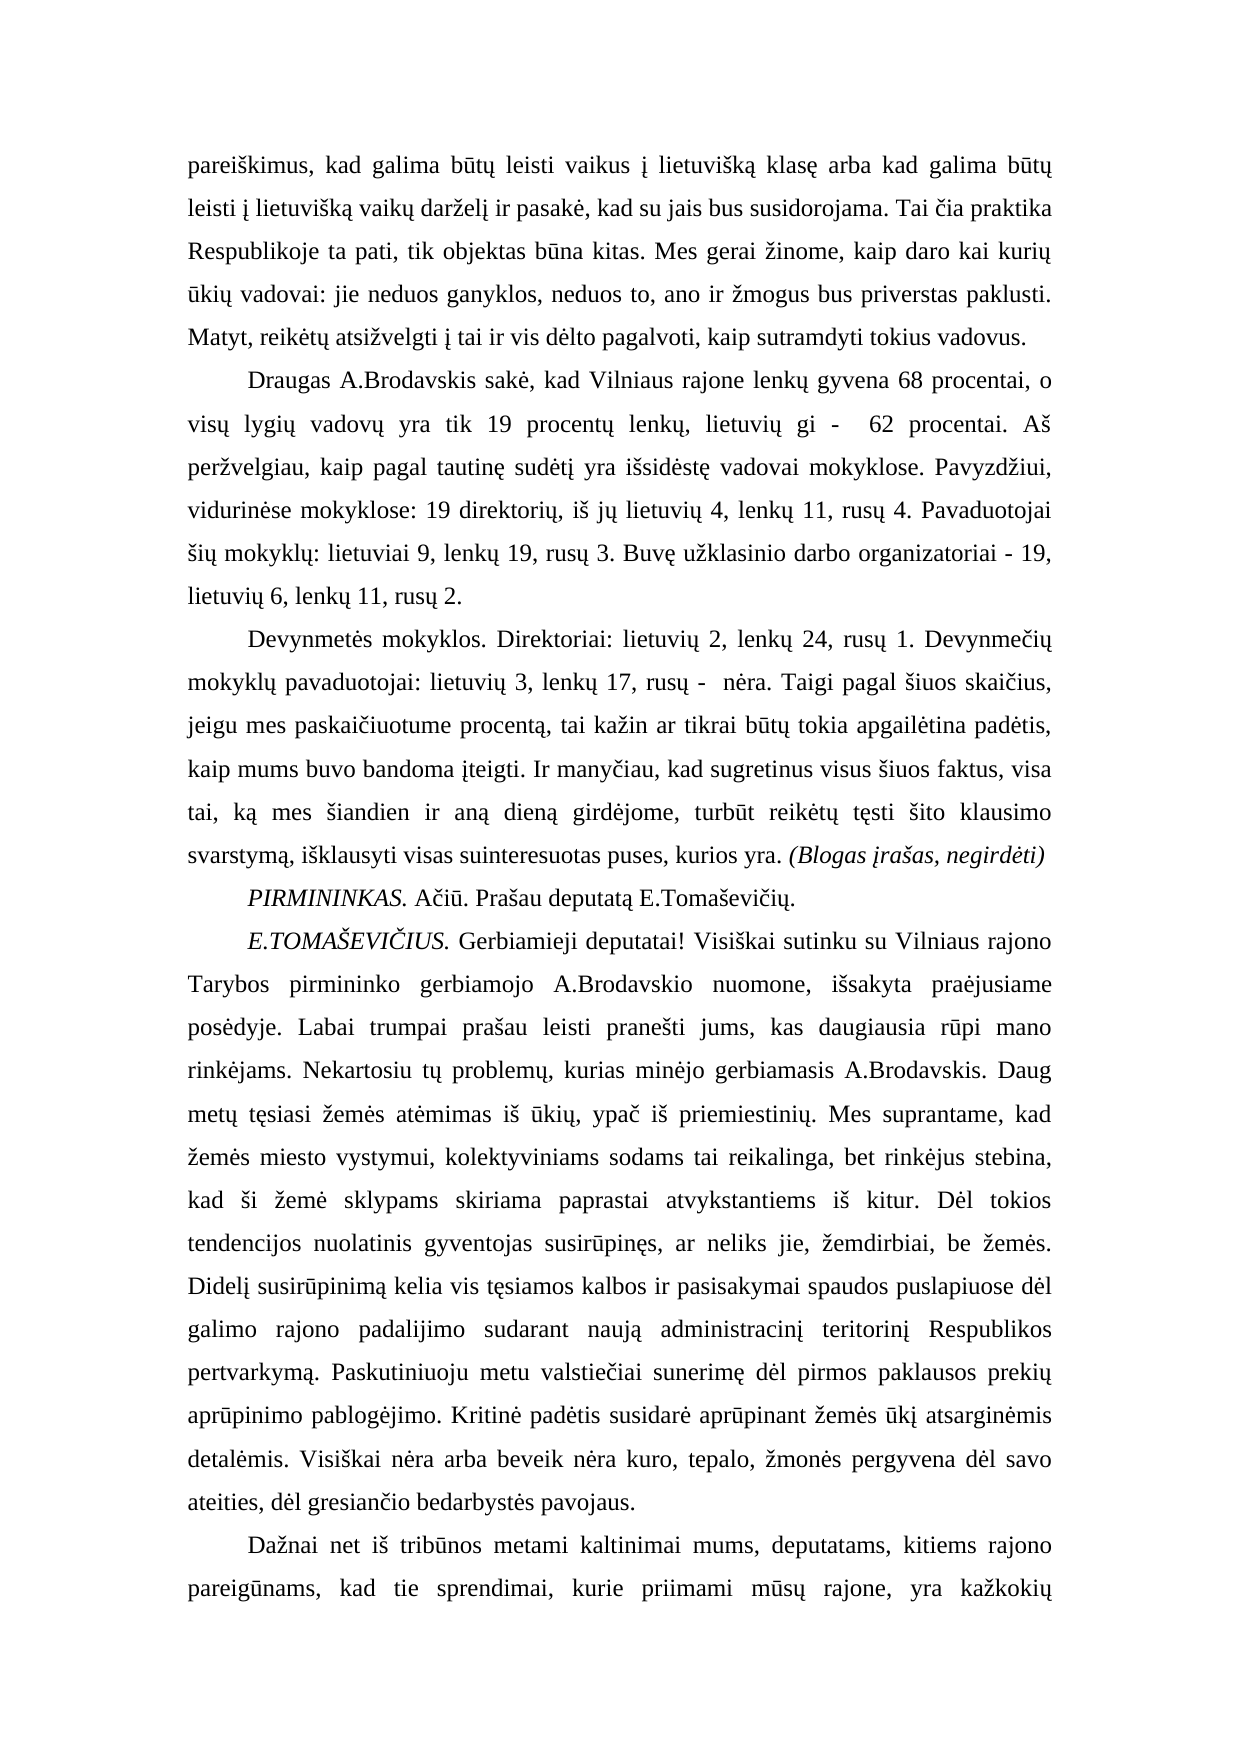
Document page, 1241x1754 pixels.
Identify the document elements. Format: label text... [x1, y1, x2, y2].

text E.TOMAŠEVIČIUS. Gerbiamieji deputatai! Visiškai sutinku su Vilniaus rajono Tarybos pirmininko gerbiamojo A.Brodavskio nuomone, išsakyta praėjusiame posėdyje. Labai trumpai prašau leisti pranešti jums, kas daugiausia rūpi mano rinkėjams. Nekartosiu tų problemų, kurias minėjo gerbiamasis A.Brodavskis. Daug metų tęsiasi žemės atėmimas iš ūkių, ypač iš priemiestinių. Mes suprantame, kad žemės miesto vystymui, kolektyviniams sodams tai reikalinga, bet rinkėjus stebina, kad ši žemė sklypams skiriama paprastai atvykstantiems iš kitur. Dėl tokios tendencijos nuolatinis gyventojas susirūpinęs, ar neliks jie, žemdirbiai, be žemės. Didelį susirūpinimą kelia vis tęsiamos kalbos ir pasisakymai spaudos puslapiuose dėl galimo rajono padalijimo sudarant naują administracinį teritorinį Respublikos pertvarkymą. Paskutiniuoju metu valstiečiai sunerimę dėl pirmos paklausos prekių aprūpinimo pablogėjimo. Kritinė padėtis susidarė aprūpinant žemės ūkį atsarginėmis detalėmis. Visiškai nėra arba beveik nėra kuro, tepalo, žmonės pergyvena dėl savo ateities, dėl gresiančio bedarbystės pavojaus. [187, 926, 1053, 1516]
text pareiškimus, kad galima būtų leisti vaikus į lietuvišką klasę arba kad galima būtų leisti į lietuvišką vaikų darželį ir pasakė, kad su jais bus susidorojama. Tai čia praktika Respublikoje ta pati, tik objektas būna kitas. Mes gerai žinome, kaip daro kai kurių ūkių vadovai: jie neduos ganyklos, neduos to, ano ir žmogus bus priverstas paklusti. Matyt, reikėtų atsižvelgti į tai ir vis dėlto pagalvoti, kaip sutramdyti tokius vadovus. [187, 150, 1053, 351]
text PIRMININKAS. Ačiū. Prašau deputatą E.Tomaševičių. [187, 883, 1053, 912]
text Dažnai net iš tribūnos metami kaltinimai mums, deputatams, kitiems rajono pareigūnams, kad tie sprendimai, kurie priimami mūsų rajone, yra kažkokių [187, 1530, 1053, 1602]
text Draugas A.Brodavskis sakė, kad Vilniaus rajone lenkų gyvena 68 procentai, o visų lygių vadovų yra tik 19 procentų lenkų, lietuvių gi - 62 procentai. Aš peržvelgiau, kaip pagal tautinę sudėtį yra išsidėstę vadovai mokyklose. Pavyzdžiui, vidurinėse mokyklose: 19 direktorių, iš jų lietuvių 4, lenkų 11, rusų 4. Pavaduotojai šių mokyklų: lietuviai 9, lenkų 19, rusų 3. Buvę užklasinio darbo organizatoriai - 19, lietuvių 6, lenkų 11, rusų 2. [187, 366, 1053, 610]
text Devynmetės mokyklos. Direktoriai: lietuvių 2, lenkų 24, rusų 1. Devynmečių mokyklų pavaduotojai: lietuvių 3, lenkų 17, rusų - nėra. Taigi pagal šiuos skaičius, jeigu mes paskaičiuotume procentą, tai kažin ar tikrai būtų tokia apgailėtina padėtis, kaip mums buvo bandoma įteigti. Ir manyčiau, kad sugretinus visus šiuos faktus, visa tai, ką mes šiandien ir aną dieną girdėjome, turbūt reikėtų tęsti šito klausimo svarstymą, išklausyti visas suinteresuotas puses, kurios yra. (Blogas įrašas, negirdėti) [187, 624, 1053, 869]
